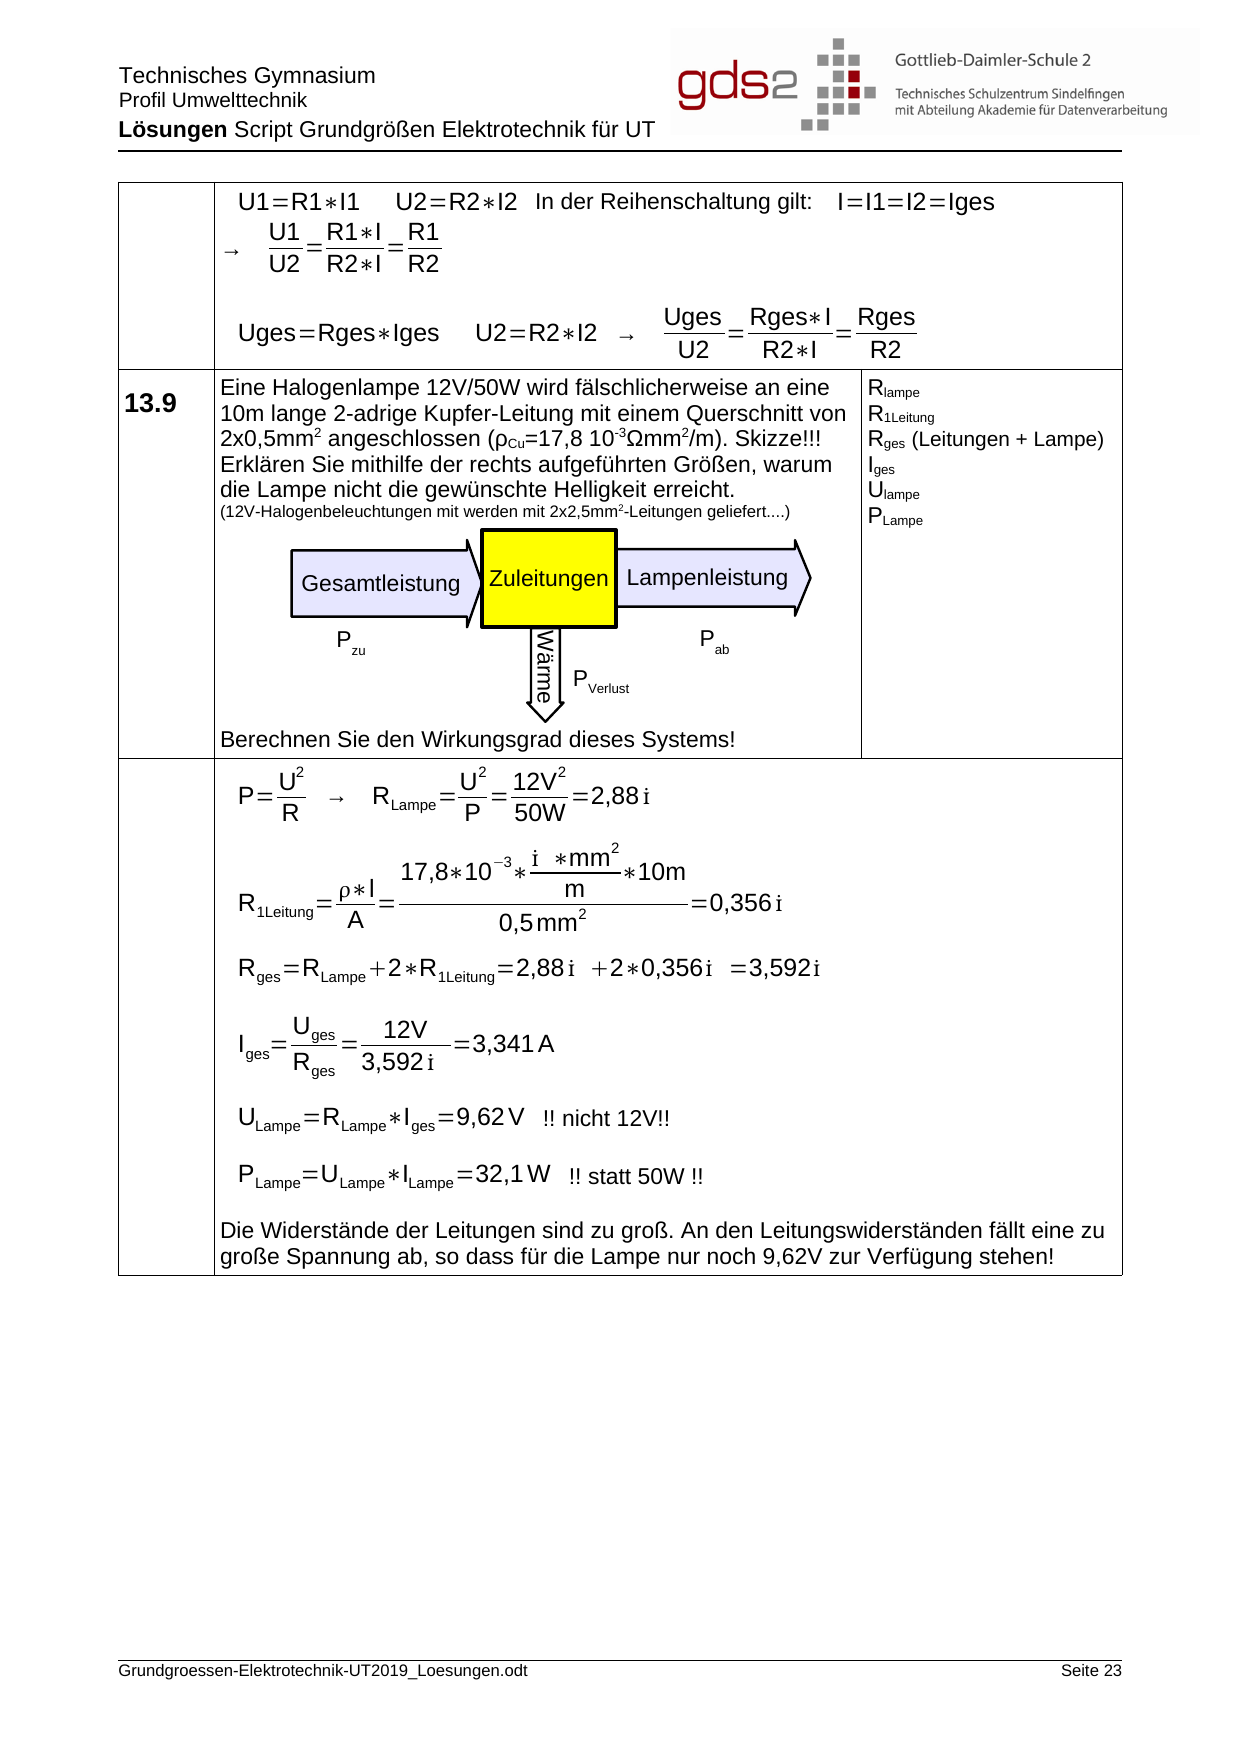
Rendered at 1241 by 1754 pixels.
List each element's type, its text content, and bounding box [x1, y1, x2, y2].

table_cell → !! nicht 12V!! !! statt 50W !! Die Widerstände der Leitungen sind zu groß. An den Leitungswiderständen fällt eine zu große Spannung ab, so dass für die Lampe nur noch 9,62V zur Verfügung stehen! [215, 759, 1122, 1275]
table_cell [119, 759, 214, 1275]
table_cell Rlampe R1Leitung Rges (Leitungen + Lampe) Iges Ulampe PLampe [862, 370, 1122, 758]
table_cell Eine Halogenlampe 12V/50W wird fälschlicherweise an eine 10m lange 2-adrige Kupfer-Leitung mit einem Querschnitt von 2x0,5mm2 angeschlossen (ρCu=17,8 10-3Ωmm2/m). Skizze!!! Erklären Sie mithilfe der rechts aufgeführten Größen, warum die Lampe nicht die gewünschte Helligkeit erreicht. (12V-Halogenbeleuchtungen mit werden mit 2x2,5mm2-Leitungen geliefert....) Berechnen Sie den Wirkungsgrad dieses Systems! [215, 370, 861, 758]
table_cell [119, 183, 214, 369]
table_cell In der Reihenschaltung gilt: → → [215, 183, 1122, 369]
picture [670, 28, 1201, 135]
table_cell [119, 370, 214, 758]
